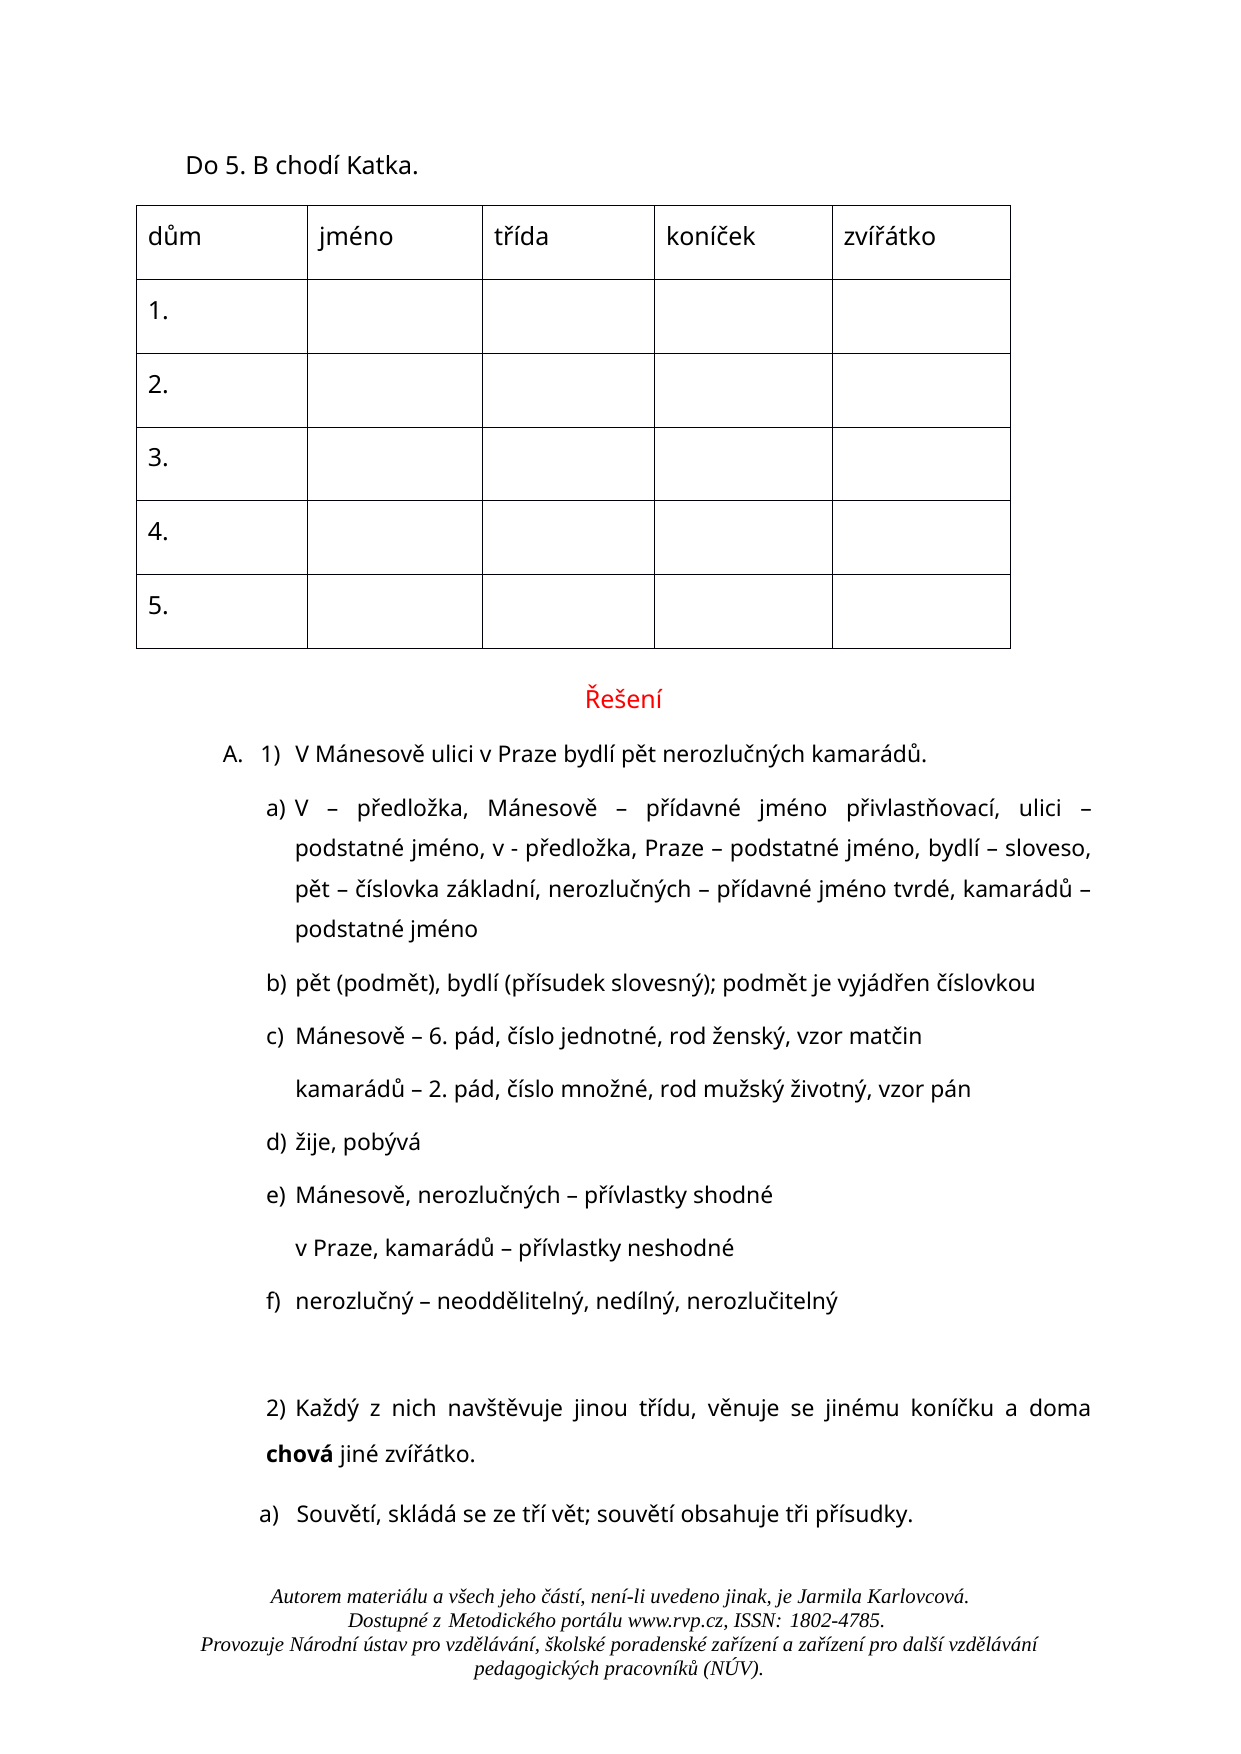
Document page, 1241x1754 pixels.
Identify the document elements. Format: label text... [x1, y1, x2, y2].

table_cell [655, 280, 832, 353]
table_cell [833, 501, 1010, 574]
table_cell [483, 428, 654, 500]
table_cell 3. [137, 428, 307, 500]
table_cell 5. [137, 575, 307, 648]
table_cell [308, 354, 482, 427]
table_cell [655, 501, 832, 574]
list f) nerozlučný – neoddělitelný, nedílný, nerozlučitelný [266, 1285, 1092, 1316]
table_header zvířátko [833, 206, 1010, 279]
table_cell [483, 501, 654, 574]
table_header jméno [308, 206, 482, 279]
table_cell [833, 354, 1010, 427]
list d) žije, pobývá [266, 1126, 1092, 1157]
table_cell [655, 575, 832, 648]
table_cell [308, 428, 482, 500]
table_cell [655, 428, 832, 500]
table_cell [833, 428, 1010, 500]
table_cell [308, 280, 482, 353]
table_cell 2. [137, 354, 307, 427]
table_cell [308, 575, 482, 648]
list b) pět (podmět), bydlí (přísudek slovesný); podmět je vyjádřen číslovkou [266, 966, 1092, 998]
table_cell [483, 354, 654, 427]
list Řešení [148, 682, 1092, 716]
table_header koníček [655, 206, 832, 279]
list c) Mánesově – 6. pád, číslo jednotné, rod ženský, vzor matčin [266, 1019, 1092, 1051]
table_header dům [137, 206, 307, 279]
table_header třída [483, 206, 654, 279]
list a) V – předložka, Mánesově – přídavné jméno přivlastňovací, ulici – podstatné jméno, v - předložka, Praze – podstatné jméno, bydlí – sloveso, pět – číslovka základní, nerozlučných – přídavné jméno tvrdé, kamarádů – podstatné jméno [266, 791, 1092, 944]
list Do 5. B chodí Katka. [148, 148, 1092, 182]
list 1) V Mánesově ulici v Praze bydlí pět nerozlučných kamarádů. [223, 738, 1092, 769]
list Každý z nich navštěvuje jinou třídu, věnuje se jinému koníčku a doma chová jiné zvířátko. [266, 1391, 1092, 1469]
list e) Mánesově, nerozlučných – přívlastky shodné [266, 1179, 1092, 1210]
list v Praze, kamarádů – přívlastky neshodné [223, 1232, 1092, 1263]
table_cell [833, 575, 1010, 648]
table_cell 1. [137, 280, 307, 353]
table_cell [483, 280, 654, 353]
table_cell [833, 280, 1010, 353]
table_cell [308, 501, 482, 574]
list Souvětí, skládá se ze tří vět; souvětí obsahuje tři přísudky. [259, 1498, 1092, 1529]
table_cell [655, 354, 832, 427]
table_cell 4. [137, 501, 307, 574]
list kamarádů – 2. pád, číslo množné, rod mužský životný, vzor pán [223, 1073, 1092, 1104]
table_cell [483, 575, 654, 648]
